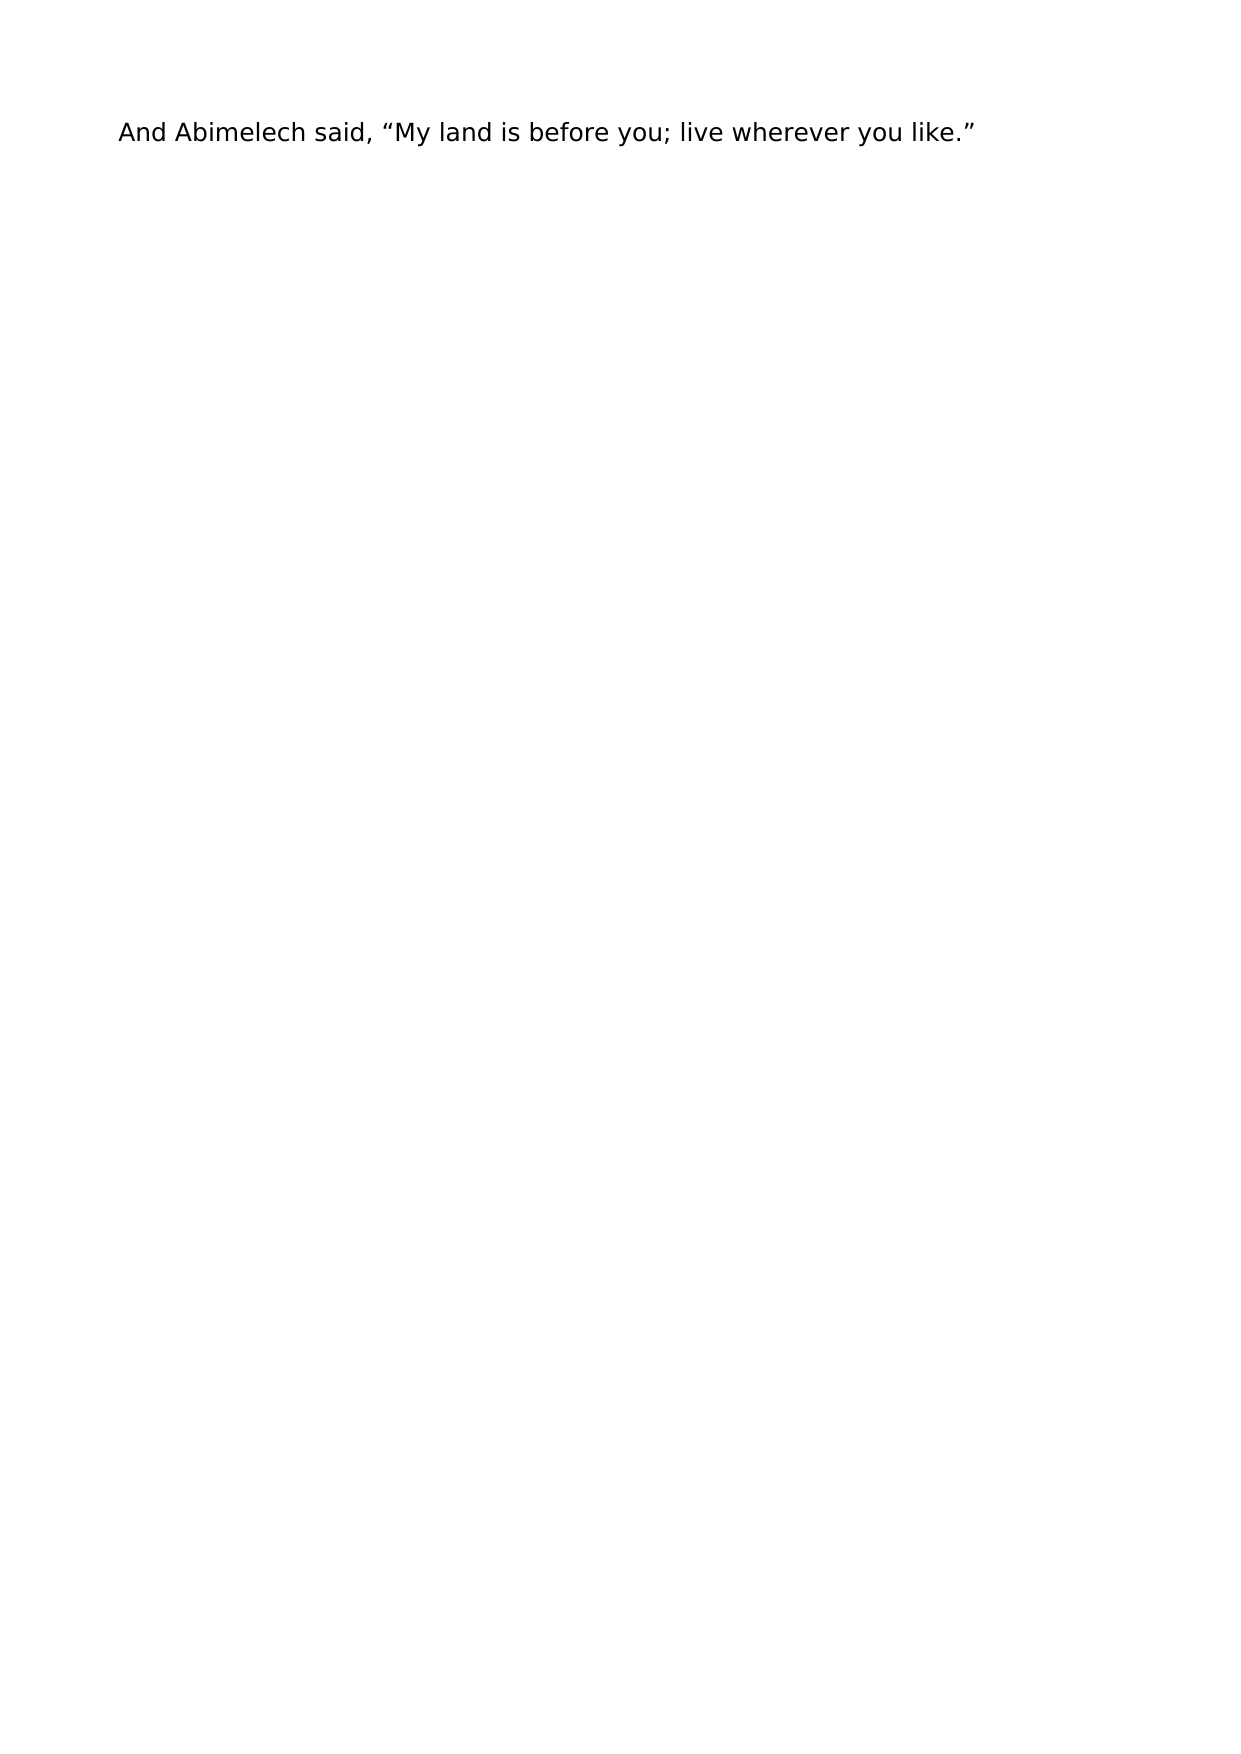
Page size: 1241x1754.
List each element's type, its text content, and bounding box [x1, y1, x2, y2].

text And Abimelech said, “My land is before you; live wherever you like.” [118, 118, 1122, 147]
